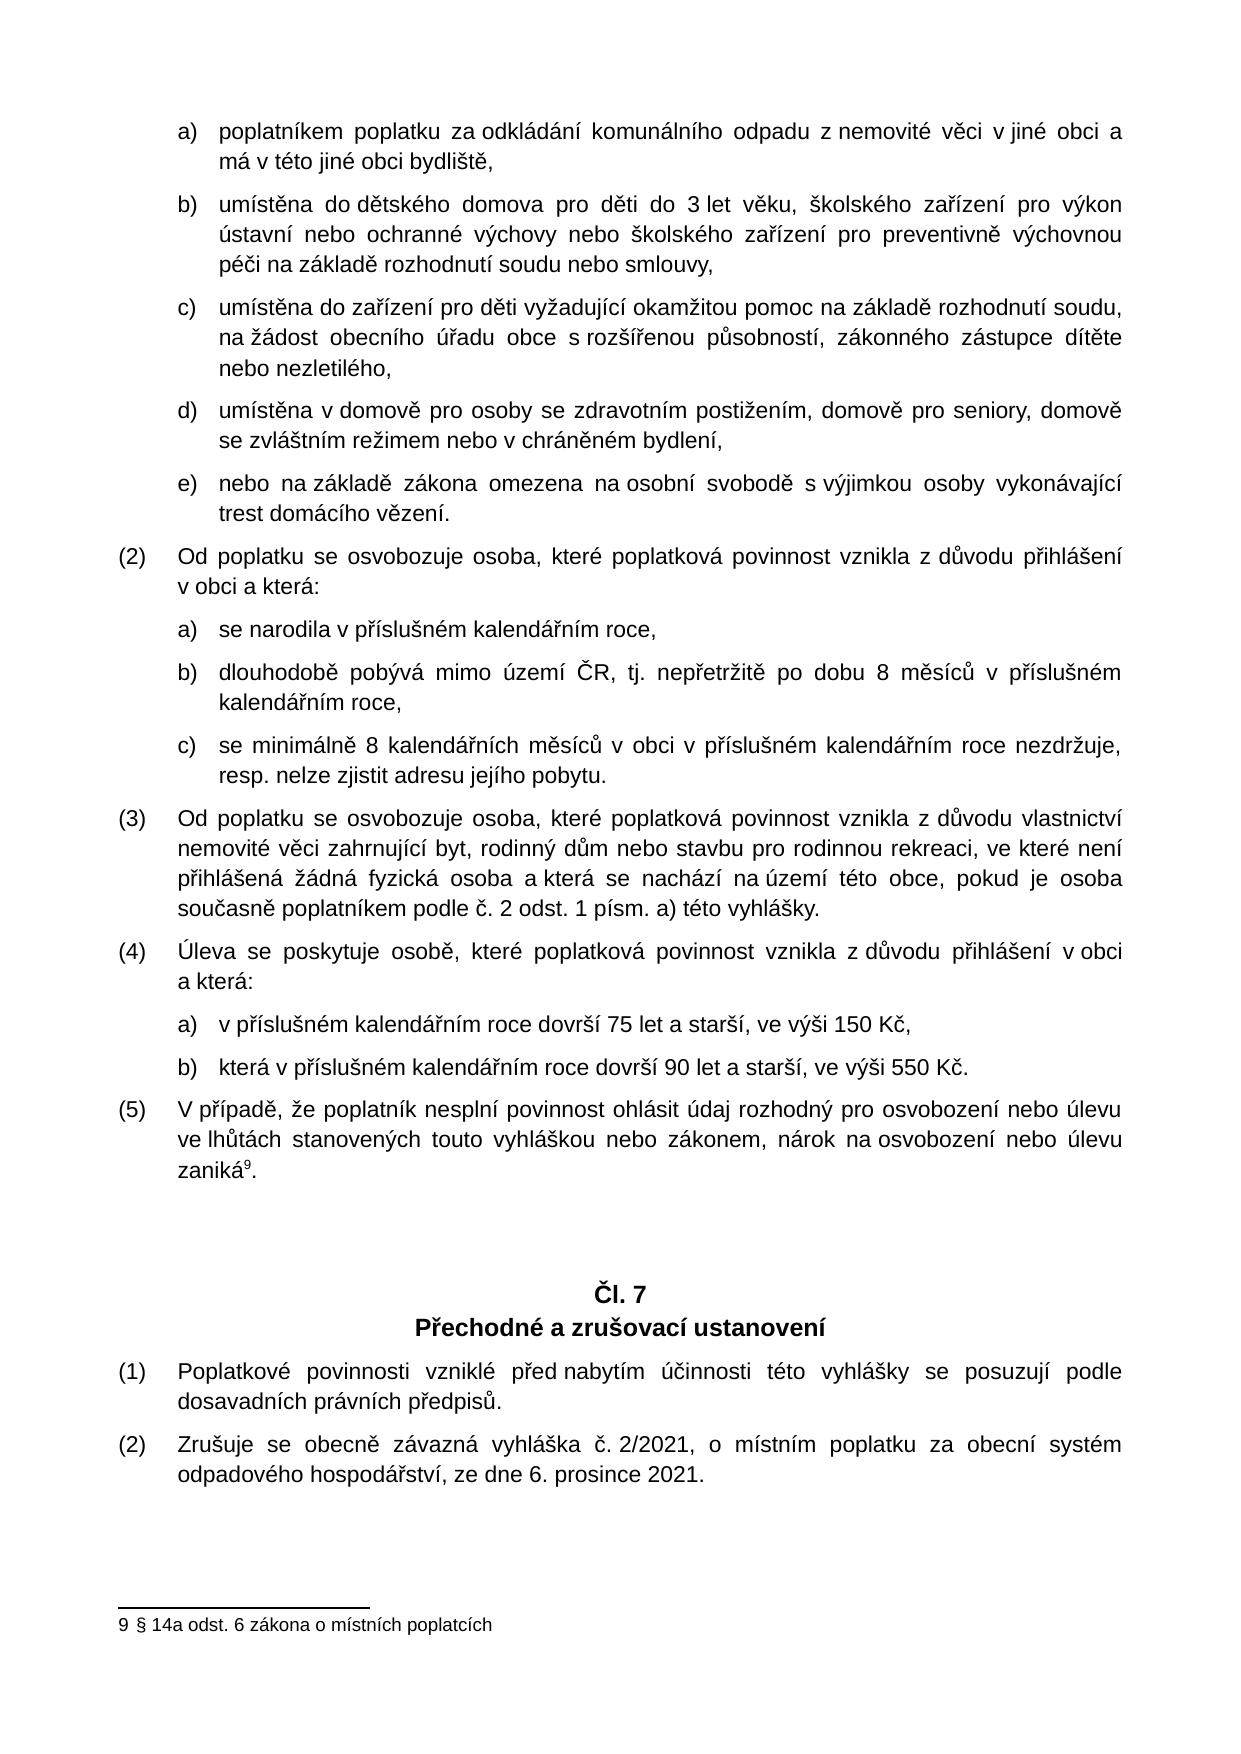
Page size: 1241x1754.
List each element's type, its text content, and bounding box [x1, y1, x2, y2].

list Zrušuje se obecně závazná vyhláška č. 2/2021, o místním poplatku za obecní systém odpadového hospodářství, ze dne 6. prosince 2021. [118, 1431, 1122, 1488]
list poplatníkem poplatku za odkládání komunálního odpadu z nemovité věci v jiné obci a má v této jiné obci bydliště, [177, 118, 1122, 175]
list umístěna v domově pro osoby se zdravotním postižením, domově pro seniory, domově se zvláštním režimem nebo v chráněném bydlení, [177, 397, 1122, 454]
subtitle Čl. 7 Přechodné a zrušovací ustanovení [118, 1279, 1122, 1341]
list umístěna do zařízení pro děti vyžadující okamžitou pomoc na základě rozhodnutí soudu, na žádost obecního úřadu obce s rozšířenou působností, zákonného zástupce dítěte nebo nezletilého, [177, 294, 1122, 381]
list Úleva se poskytuje osobě, které poplatková povinnost vznikla z důvodu přihlášení v obci a která: [118, 938, 1122, 994]
list která v příslušném kalendářním roce dovrší 90 let a starší, ve výši 550 Kč. [177, 1053, 1122, 1080]
list Poplatkové povinnosti vzniklé před nabytím účinnosti této vyhlášky se posuzují podle dosavadních právních předpisů. [118, 1358, 1122, 1415]
list Od poplatku se osvobozuje osoba, které poplatková povinnost vznikla z důvodu vlastnictví nemovité věci zahrnující byt, rodinný dům nebo stavbu pro rodinnou rekreaci, ve které není přihlášená žádná fyzická osoba a která se nachází na území této obce, pokud je osoba současně poplatníkem podle č. 2 odst. 1 písm. a) této vyhlášky. [118, 804, 1122, 922]
list § 14a odst. 6 zákona o místních poplatcích [118, 1614, 1122, 1635]
list V případě, že poplatník nesplní povinnost ohlásit údaj rozhodný pro osvobození nebo úlevu ve lhůtách stanovených touto vyhláškou nebo zákonem, nárok na osvobození nebo úlevu zaniká. [118, 1096, 1122, 1183]
list Od poplatku se osvobozuje osoba, které poplatková povinnost vznikla z důvodu přihlášení v obci a která: [118, 543, 1122, 600]
list umístěna do dětského domova pro děti do 3 let věku, školského zařízení pro výkon ústavní nebo ochranné výchovy nebo školského zařízení pro preventivně výchovnou péči na základě rozhodnutí soudu nebo smlouvy, [177, 191, 1122, 278]
list nebo na základě zákona omezena na osobní svobodě s výjimkou osoby vykonávající trest domácího vězení. [177, 470, 1122, 527]
list se minimálně 8 kalendářních měsíců v obci v příslušném kalendářním roce nezdržuje, resp. nelze zjistit adresu jejího pobytu. [177, 732, 1122, 788]
list dlouhodobě pobývá mimo území ČR, tj. nepřetržitě po dobu 8 měsíců v příslušném kalendářním roce, [177, 659, 1122, 715]
list v příslušném kalendářním roce dovrší 75 let a starší, ve výši 150 Kč, [177, 1011, 1122, 1037]
list se narodila v příslušném kalendářním roce, [177, 616, 1122, 642]
